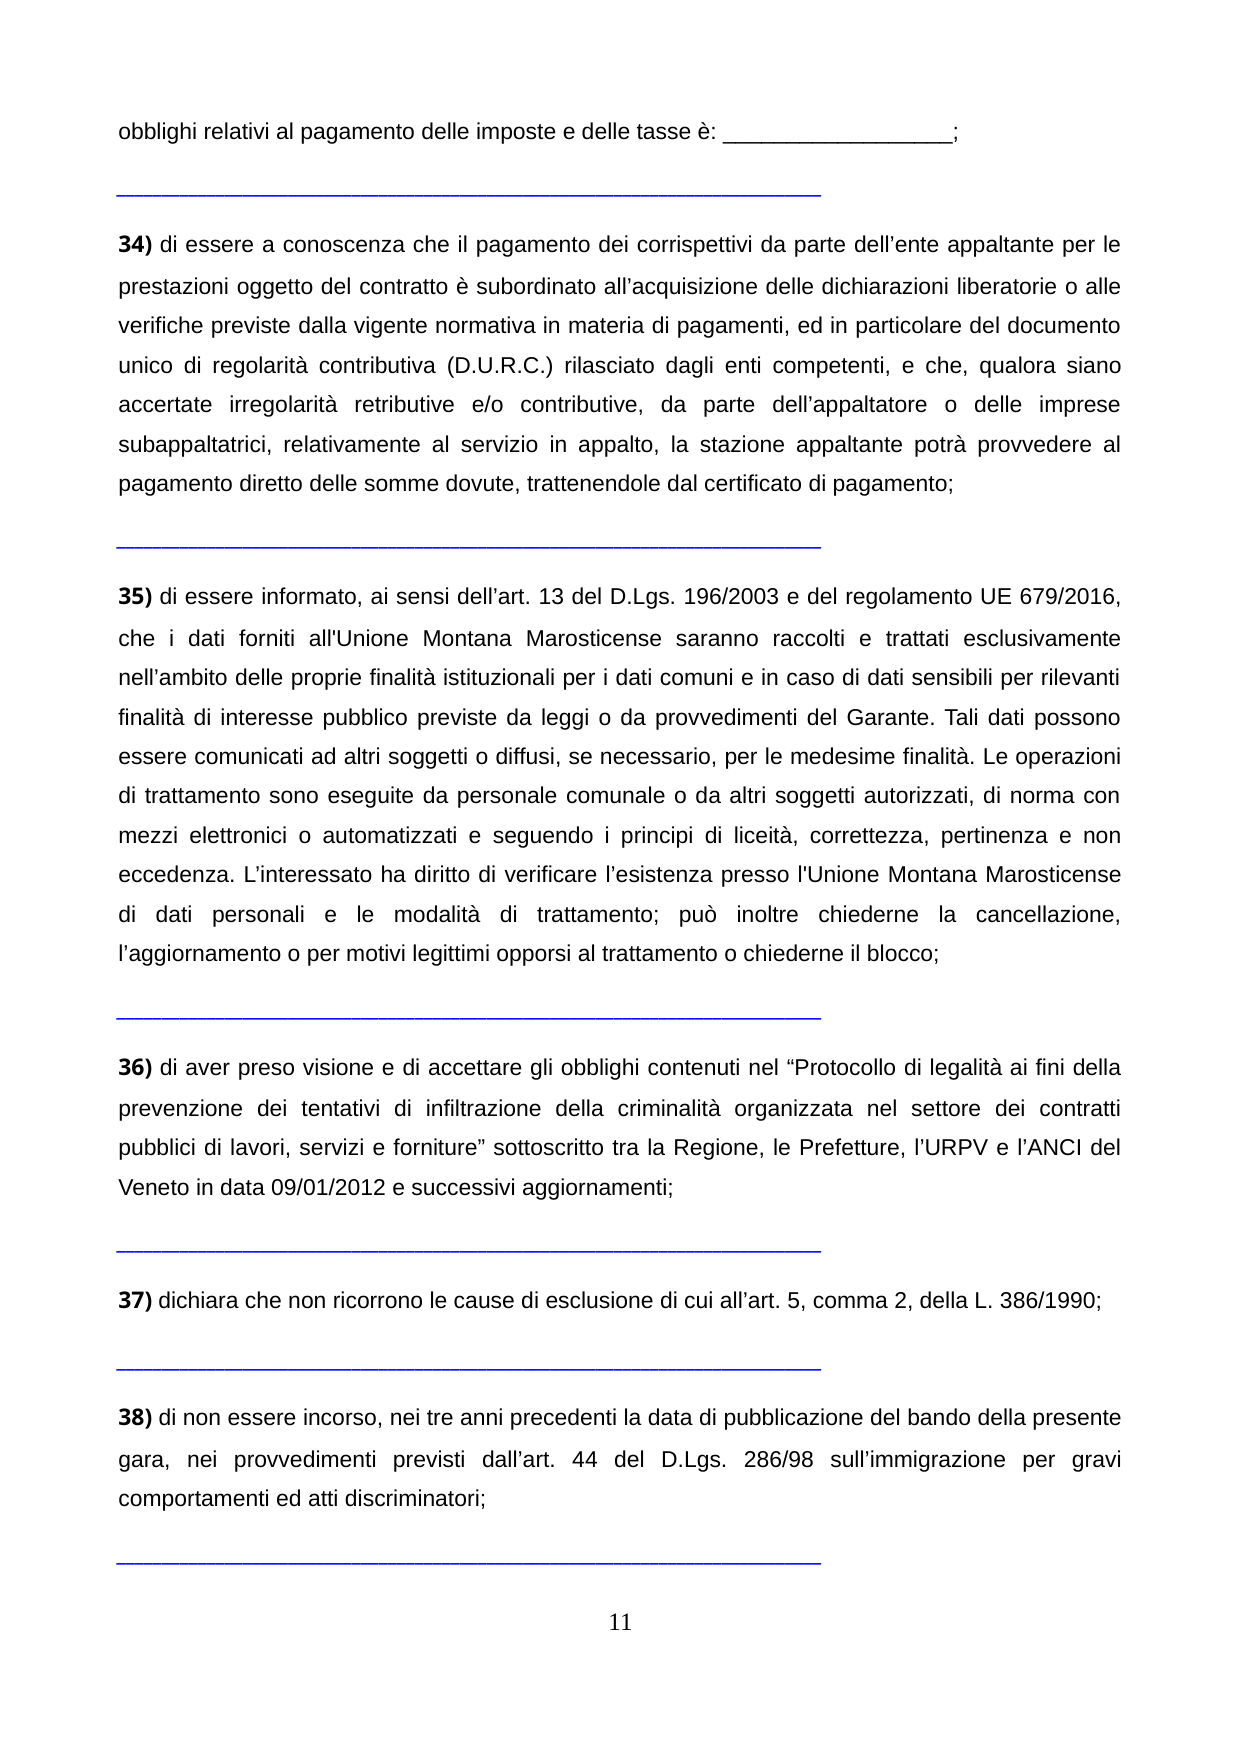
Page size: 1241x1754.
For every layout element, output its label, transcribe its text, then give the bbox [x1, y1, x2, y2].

text ______________________________________________________________________________ [118, 169, 1122, 201]
text ______________________________________________________________________________ [118, 992, 1122, 1023]
text 38) di non essere incorso, nei tre anni precedenti la data di pubblicazione del bando della presente gara, nei provvedimenti previsti dall’art. 44 del D.Lgs. 286/98 sull’immigrazione per gravi comportamenti ed atti discriminatori; [118, 1401, 1122, 1512]
text 34) di essere a conoscenza che il pagamento dei corrispettivi da parte dell’ente appaltante per le prestazioni oggetto del contratto è subordinato all’acquisizione delle dichiarazioni liberatorie o alle verifiche previste dalla vigente normativa in materia di pagamenti, ed in particolare del documento unico di regolarità contributiva (D.U.R.C.) rilasciato dagli enti competenti, e che, qualora siano accertate irregolarità retributive e/o contributive, da parte dell’appaltatore o delle imprese subappaltatrici, relativamente al servizio in appalto, la stazione appaltante potrà provvedere al pagamento diretto delle somme dovute, trattenendole dal certificato di pagamento; [118, 228, 1122, 496]
text 35) di essere informato, ai sensi dell’art. 13 del D.Lgs. 196/2003 e del regolamento UE 679/2016, che i dati forniti all'Unione Montana Marosticense saranno raccolti e trattati esclusivamente nell’ambito delle proprie finalità istituzionali per i dati comuni e in caso di dati sensibili per rilevanti finalità di interesse pubblico previste da leggi o da provvedimenti del Garante. Tali dati possono essere comunicati ad altri soggetti o diffusi, se necessario, per le medesime finalità. Le operazioni di trattamento sono eseguite da personale comunale o da altri soggetti autorizzati, di norma con mezzi elettronici o automatizzati e seguendo i principi di liceità, correttezza, pertinenza e non eccedenza. L’interessato ha diritto di verificare l’esistenza presso l'Unione Montana Marosticense di dati personali e le modalità di trattamento; può inoltre chiederne la cancellazione, l’aggiornamento o per motivi legittimi opporsi al trattamento o chiederne il blocco; [118, 580, 1122, 967]
text 36) di aver preso visione e di accettare gli obblighi contenuti nel “Protocollo di legalità ai fini della prevenzione dei tentativi di infiltrazione della criminalità organizzata nel settore dei contratti pubblici di lavori, servizi e forniture” sottoscritto tra la Regione, le Prefetture, l’URPV e l’ANCI del Veneto in data 09/01/2012 e successivi aggiornamenti; [118, 1050, 1122, 1200]
text ______________________________________________________________________________ [118, 1343, 1122, 1374]
text ______________________________________________________________________________ [118, 1225, 1122, 1256]
text ______________________________________________________________________________ [118, 1537, 1122, 1568]
text obblighi relativi al pagamento delle imposte e delle tasse è: __________________; [118, 118, 1122, 144]
text ______________________________________________________________________________ [118, 521, 1122, 553]
text 37) dichiara che non ricorrono le cause di esclusione di cui all’art. 5, comma 2, della L. 386/1990; [118, 1284, 1122, 1315]
